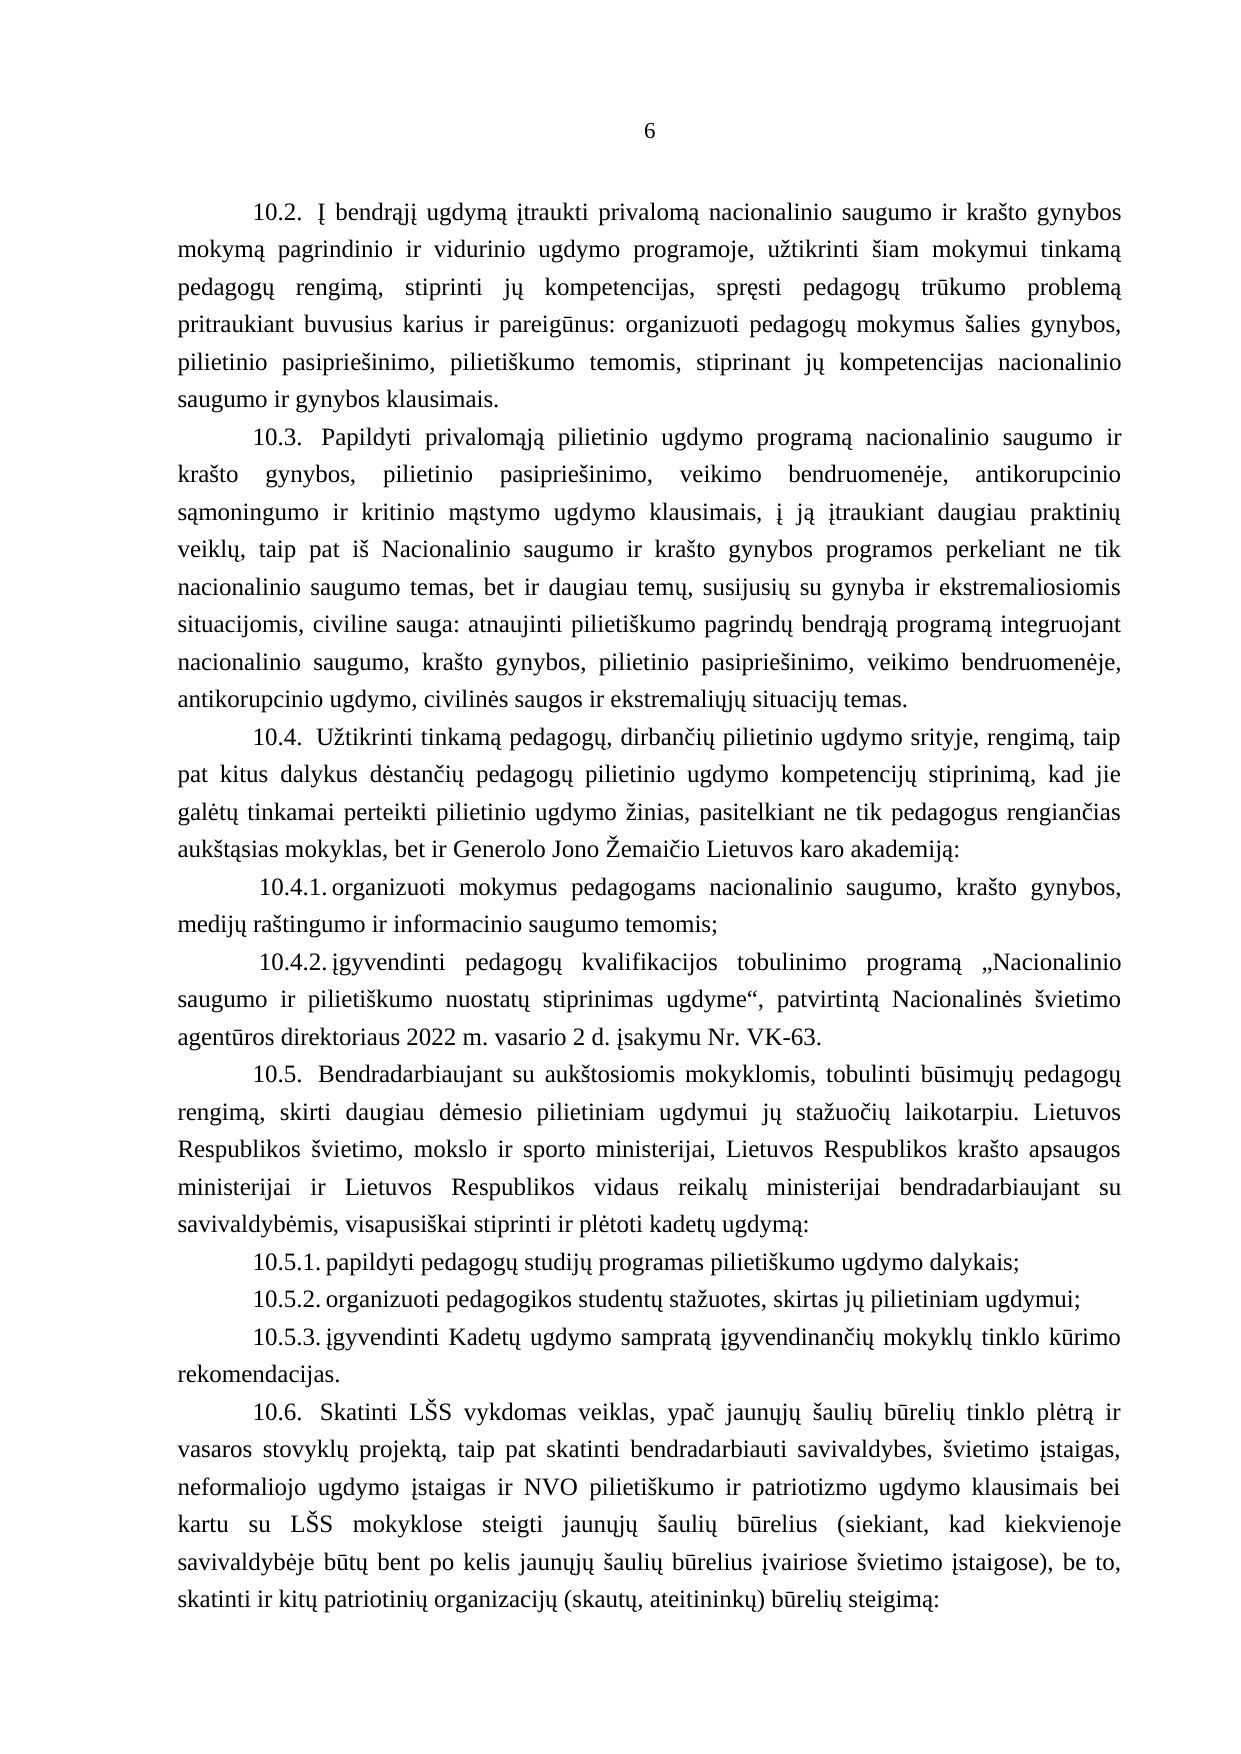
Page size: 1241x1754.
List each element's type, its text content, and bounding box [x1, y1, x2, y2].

text 10.5.1. papildyti pedagogų studijų programas pilietiškumo ugdymo dalykais; [177, 1238, 1122, 1276]
text 10.4. Užtikrinti tinkamą pedagogų, dirbančių pilietinio ugdymo srityje, rengimą, taip pat kitus dalykus dėstančių pedagogų pilietinio ugdymo kompetencijų stiprinimą, kad jie galėtų tinkamai perteikti pilietinio ugdymo žinias, pasitelkiant ne tik pedagogus rengiančias aukštąsias mokyklas, bet ir Generolo Jono Žemaičio Lietuvos karo akademiją: [177, 713, 1122, 863]
text 10.5. Bendradarbiaujant su aukštosiomis mokyklomis, tobulinti būsimųjų pedagogų rengimą, skirti daugiau dėmesio pilietiniam ugdymui jų stažuočių laikotarpiu. Lietuvos Respublikos švietimo, mokslo ir sporto ministerijai, Lietuvos Respublikos krašto apsaugos ministerijai ir Lietuvos Respublikos vidaus reikalų ministerijai bendradarbiaujant su savivaldybėmis, visapusiškai stiprinti ir plėtoti kadetų ugdymą: [177, 1051, 1122, 1238]
text 10.6. Skatinti LŠS vykdomas veiklas, ypač jaunųjų šaulių būrelių tinklo plėtrą ir vasaros stovyklų projektą, taip pat skatinti bendradarbiauti savivaldybes, švietimo įstaigas, neformaliojo ugdymo įstaigas ir NVO pilietiškumo ir patriotizmo ugdymo klausimais bei kartu su LŠS mokyklose steigti jaunųjų šaulių būrelius (siekiant, kad kiekvienoje savivaldybėje būtų bent po kelis jaunųjų šaulių būrelius įvairiose švietimo įstaigose), be to, skatinti ir kitų patriotinių organizacijų (skautų, ateitininkų) būrelių steigimą: [177, 1388, 1122, 1613]
text 10.4.1. organizuoti mokymus pedagogams nacionalinio saugumo, krašto gynybos, medijų raštingumo ir informacinio saugumo temomis; [177, 863, 1122, 938]
text 10.4.2. įgyvendinti pedagogų kvalifikacijos tobulinimo programą „Nacionalinio saugumo ir pilietiškumo nuostatų stiprinimas ugdyme“, patvirtintą Nacionalinės švietimo agentūros direktoriaus 2022 m. vasario 2 d. įsakymu Nr. VK-63. [177, 938, 1122, 1051]
text 10.2. Į bendrąjį ugdymą įtraukti privalomą nacionalinio saugumo ir krašto gynybos mokymą pagrindinio ir vidurinio ugdymo programoje, užtikrinti šiam mokymui tinkamą pedagogų rengimą, stiprinti jų kompetencijas, spręsti pedagogų trūkumo problemą pritraukiant buvusius karius ir pareigūnus: organizuoti pedagogų mokymus šalies gynybos, pilietinio pasipriešinimo, pilietiškumo temomis, stiprinant jų kompetencijas nacionalinio saugumo ir gynybos klausimais. [177, 188, 1122, 413]
text 10.5.2. organizuoti pedagogikos studentų stažuotes, skirtas jų pilietiniam ugdymui; [177, 1276, 1122, 1313]
text 10.3. Papildyti privalomąją pilietinio ugdymo programą nacionalinio saugumo ir krašto gynybos, pilietinio pasipriešinimo, veikimo bendruomenėje, antikorupcinio sąmoningumo ir kritinio mąstymo ugdymo klausimais, į ją įtraukiant daugiau praktinių veiklų, taip pat iš Nacionalinio saugumo ir krašto gynybos programos perkeliant ne tik nacionalinio saugumo temas, bet ir daugiau temų, susijusių su gynyba ir ekstremaliosiomis situacijomis, civiline sauga: atnaujinti pilietiškumo pagrindų bendrąją programą integruojant nacionalinio saugumo, krašto gynybos, pilietinio pasipriešinimo, veikimo bendruomenėje, antikorupcinio ugdymo, civilinės saugos ir ekstremaliųjų situacijų temas. [177, 413, 1122, 713]
text 10.5.3. įgyvendinti Kadetų ugdymo sampratą įgyvendinančių mokyklų tinklo kūrimo rekomendacijas. [177, 1313, 1122, 1388]
